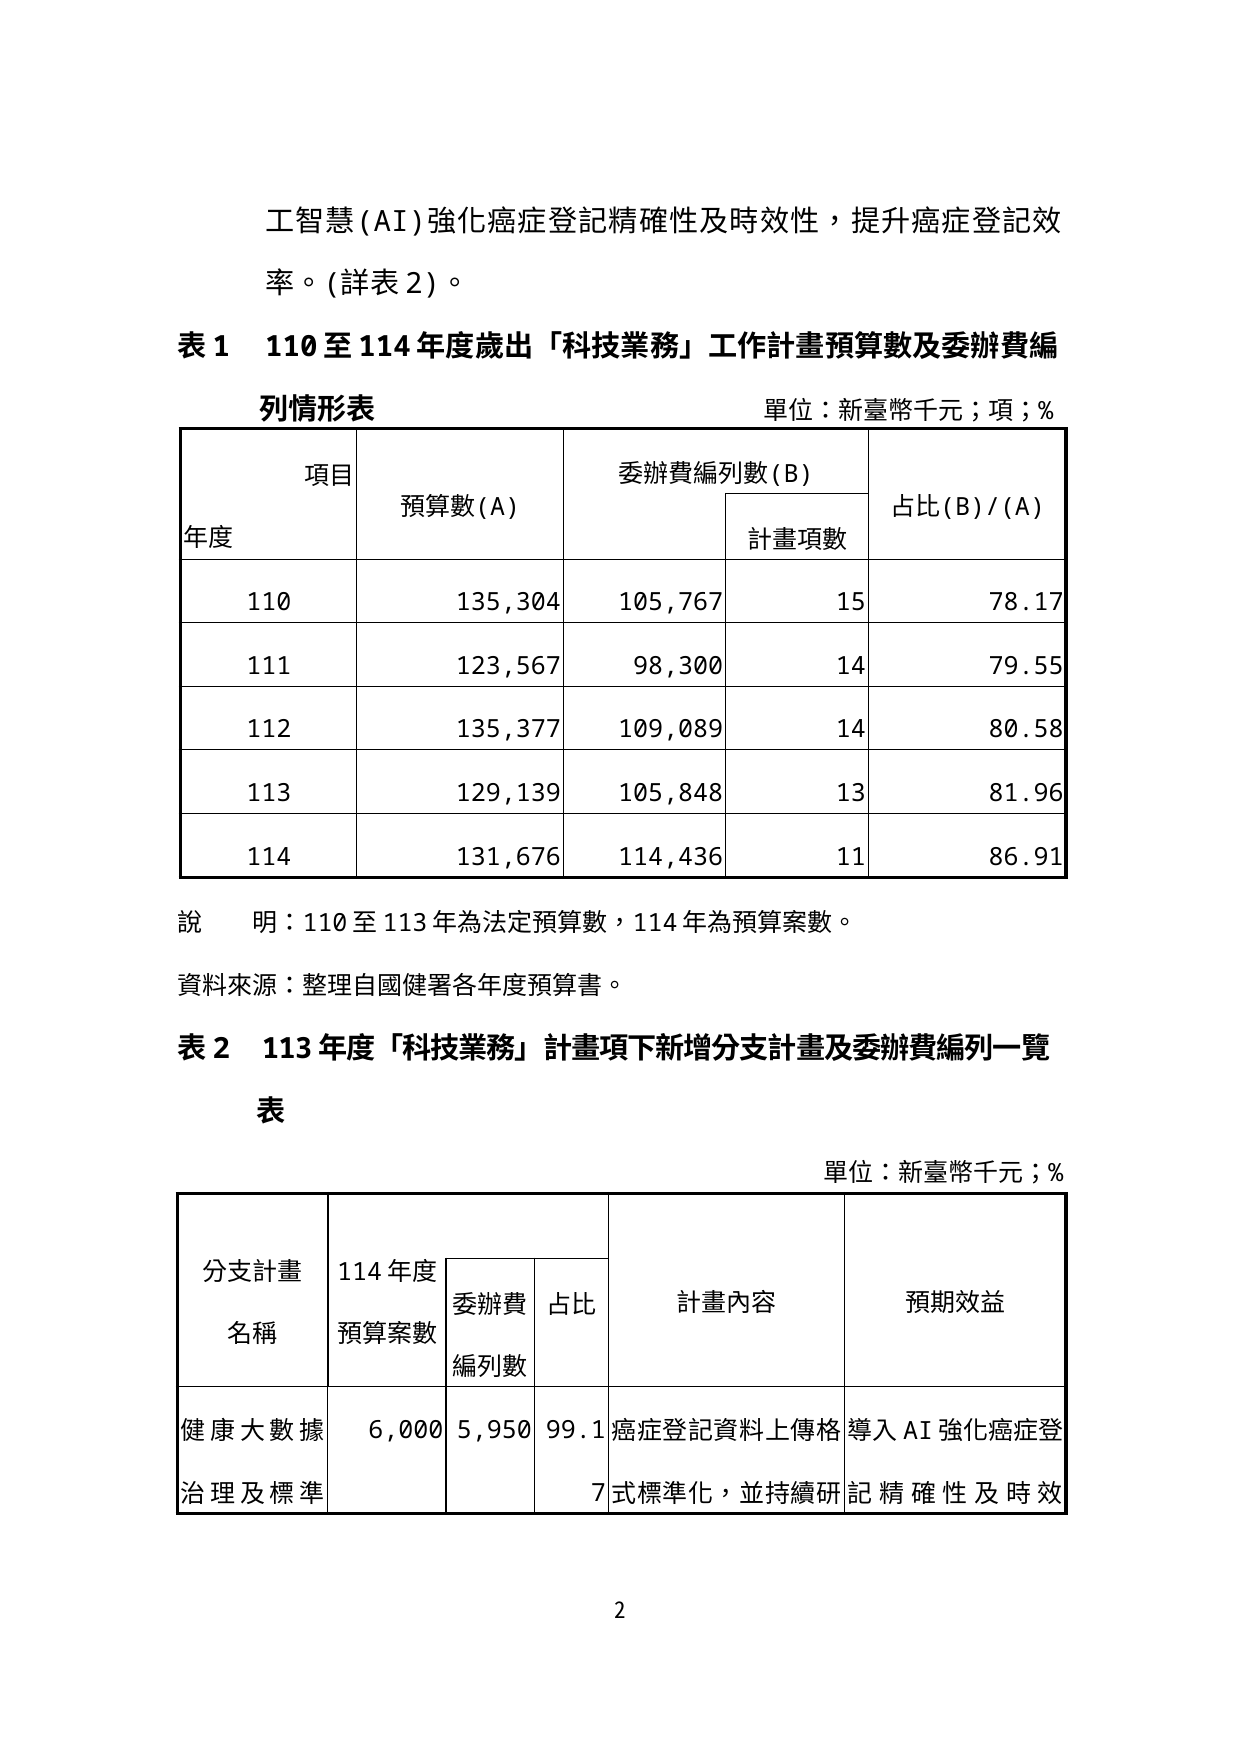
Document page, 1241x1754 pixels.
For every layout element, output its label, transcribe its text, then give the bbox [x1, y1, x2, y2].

table_cell 占比 [535, 1259, 608, 1386]
text 說 明：110至113年為法定預算數，114年為預算案數。 [177, 879, 1063, 942]
table_cell 6,000 [328, 1387, 445, 1512]
table_cell 86.91 [869, 814, 1064, 876]
table_cell 135,377 [357, 687, 563, 749]
table_header 預期效益 [845, 1195, 1064, 1386]
table_cell 98,300 [564, 623, 725, 686]
table_cell 135,304 [357, 560, 563, 622]
table_cell 健康大數據治理及標準 [179, 1387, 327, 1512]
table_cell 14 [726, 623, 868, 686]
table_cell 80.58 [869, 687, 1064, 749]
table_cell 111 [182, 623, 356, 686]
table_header 委辦費編列數(B) [564, 430, 868, 493]
table_cell 129,139 [357, 750, 563, 813]
table_cell 15 [726, 560, 868, 622]
table_cell 114 [182, 814, 356, 876]
table_cell 79.55 [869, 623, 1064, 686]
table_cell 112 [182, 687, 356, 749]
table_header 占比(B)/(A) [869, 430, 1064, 558]
text 國健署近年「科技業務」工作計畫多規劃採委辦方式辦理，且委辦費經費占比持續增加，110及111年度「科技業務」項下委辦費編列數占「科技業務」工作計畫預算數比率尚在8成以下，114年度已增加至86.91%，委辦計畫項數則逐漸減少(詳表1)。又國健署114年度預算案「科技業務」工作計畫項下新增「健康大數據治理及標準化」分支計畫600萬元，其中委辦費即編列595萬元(比率達99.17%)，係辦理衛福部「健康大數據治理應用計畫」項下之分支計畫，預期成果為導入人工智慧(AI)強化癌症登記精確性及時效性，提升癌症登記效率。(詳表2)。 [265, 177, 1063, 302]
table_cell 13 [726, 750, 868, 813]
table_cell 109,089 [564, 687, 725, 749]
table_cell 計畫項數 [726, 494, 868, 558]
table_header [446, 1195, 608, 1257]
table_cell 癌症登記資料上傳格式標準化，並持續研 [609, 1387, 844, 1512]
table_cell 導入AI強化癌症登記精確性及時效 [845, 1387, 1064, 1512]
text 表1 110至114年度歲出「科技業務」工作計畫預算數及委辦費編列情形表 單位：新臺幣千元；項；% [177, 302, 1063, 427]
table_cell 11 [726, 814, 868, 876]
table_header 分支計畫 名稱 [179, 1195, 327, 1386]
table_cell 113 [182, 750, 356, 813]
text 表2 113年度「科技業務」計畫項下新增分支計畫及委辦費編列一覽表 [177, 1004, 1063, 1129]
table_cell 81.96 [869, 750, 1064, 813]
table_header 114年度預算案數 [329, 1195, 446, 1386]
table_cell 131,676 [357, 814, 563, 876]
table_cell 14 [726, 687, 868, 749]
table_cell 114,436 [564, 814, 725, 876]
text 資料來源：整理自國健署各年度預算書。 [177, 942, 1063, 1004]
table_header 項目 年度 [182, 430, 356, 558]
text 單位：新臺幣千元；% [177, 1129, 1063, 1192]
table_header 計畫內容 [609, 1195, 844, 1386]
table_header 預算數(A) [357, 430, 563, 558]
table_cell 123,567 [357, 623, 563, 686]
table_cell 110 [182, 560, 356, 622]
table_cell 78.17 [869, 560, 1064, 622]
table_cell 105,767 [564, 560, 725, 622]
table_cell 99.17 [535, 1387, 608, 1512]
table_cell [564, 493, 725, 558]
table_cell 5,950 [447, 1387, 534, 1512]
table_cell 委辦費編列數 [447, 1259, 534, 1386]
table_cell 105,848 [564, 750, 725, 813]
